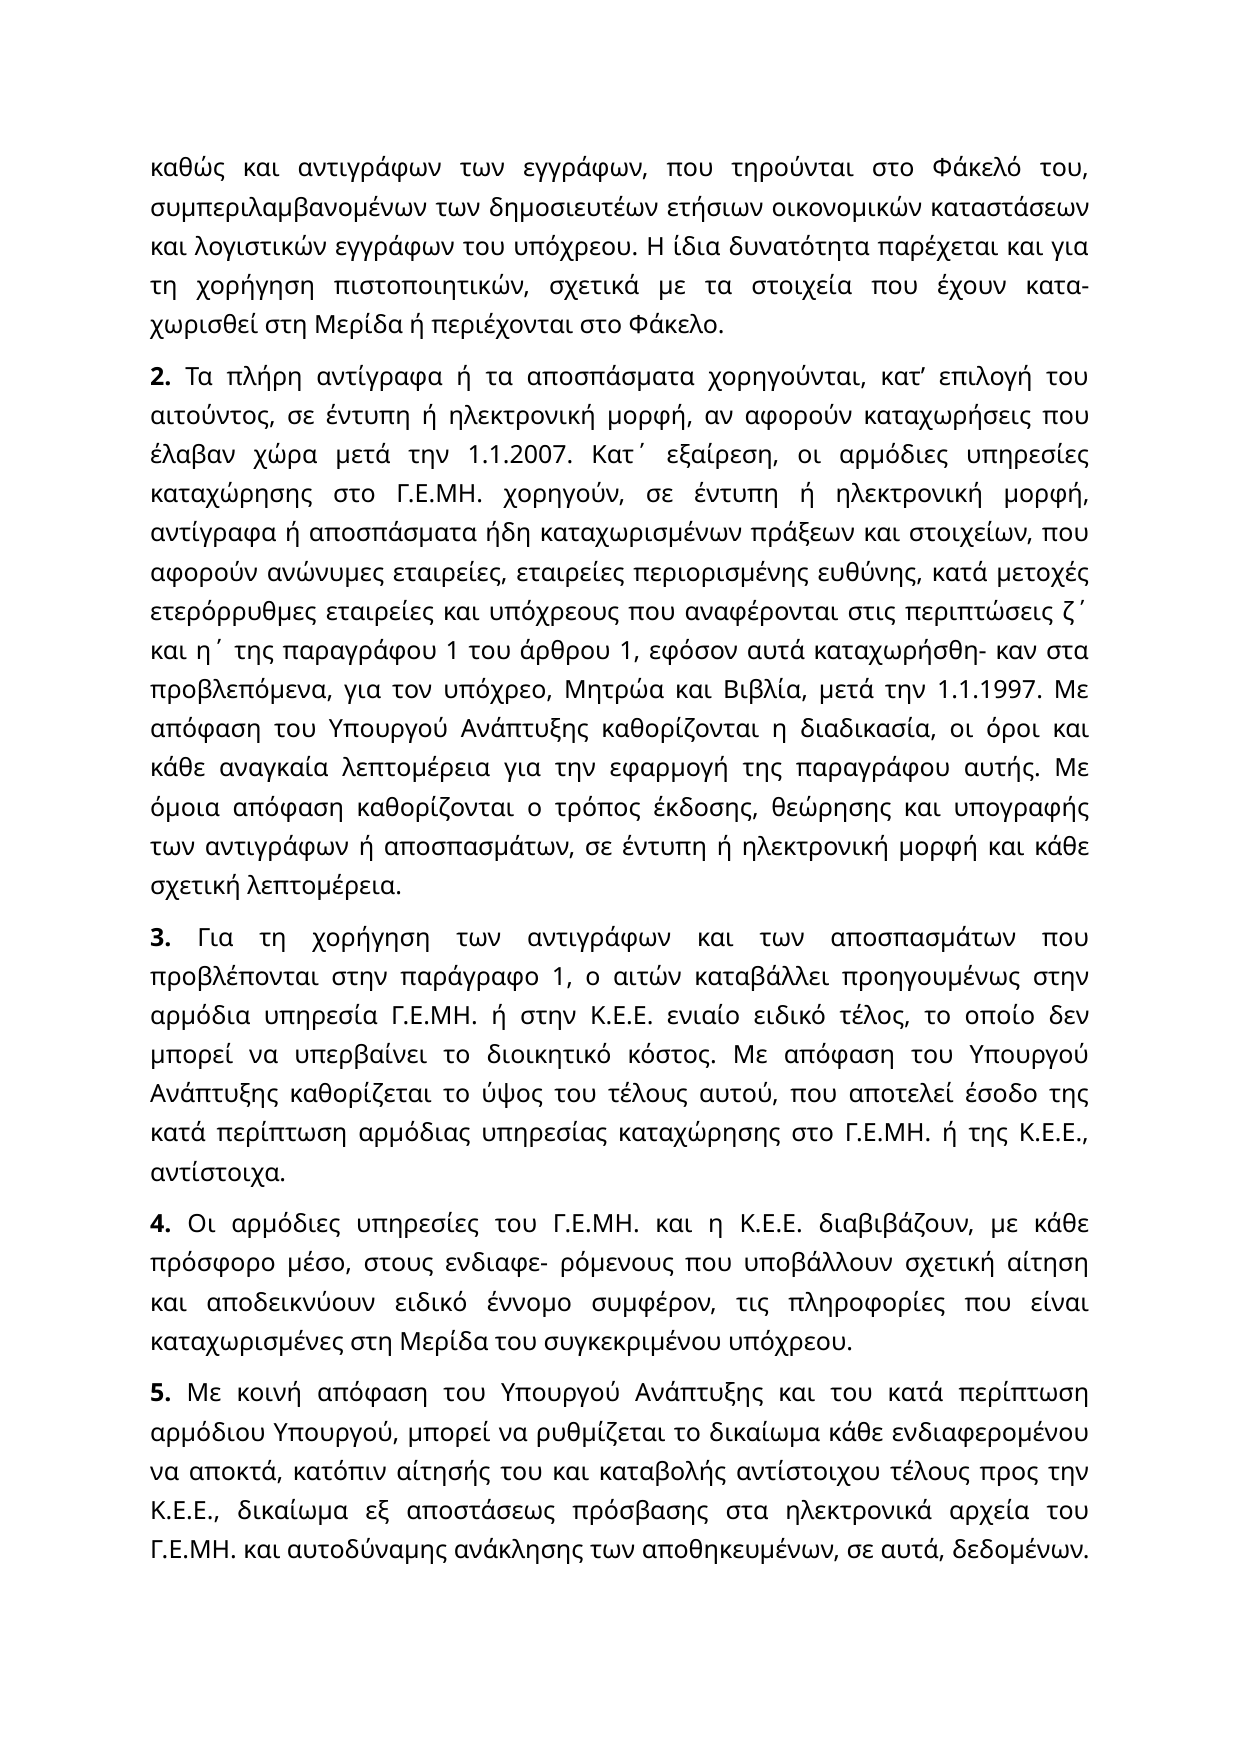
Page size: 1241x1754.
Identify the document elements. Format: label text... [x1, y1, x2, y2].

text 4. Οι αρμόδιες υπηρεσίες του Γ.Ε.ΜΗ. και η Κ.Ε.Ε. διαβιβάζουν, με κάθε πρόσφορο μέσο, στους ενδιαφε- ρόμενους που υποβάλλουν σχετική αίτηση και αποδεικνύουν ειδικό έννομο συμφέρον, τις πληροφορίες που είναι καταχωρισμένες στη Μερίδα του συγκεκριμένου υπόχρεου. [150, 1206, 1090, 1357]
text 5. Με κοινή απόφαση του Υπουργού Ανάπτυξης και του κατά περίπτωση αρμόδιου Υπουργού, μπορεί να ρυθμίζεται το δικαίωμα κάθε ενδιαφερομένου να αποκτά, κατόπιν αίτησής του και καταβολής αντίστοιχου τέλους προς την Κ.Ε.Ε., δικαίωμα εξ αποστάσεως πρόσβασης στα ηλεκτρονικά αρχεία του Γ.Ε.ΜΗ. και αυτοδύναμης ανάκλησης των αποθηκευμένων, σε αυτά, δεδομένων. [150, 1375, 1090, 1566]
text καθώς και αντιγράφων των εγγράφων, που τηρούνται στο Φάκελό του, συμπεριλαμβανομένων των δημοσιευτέων ετήσιων οικονομικών καταστάσεων και λογιστικών εγγράφων του υπόχρεου. Η ίδια δυνατότητα παρέχεται και για τη χορήγηση πιστοποιητικών, σχετικά με τα στοιχεία που έχουν κατα- χωρισθεί στη Μερίδα ή περιέχονται στο Φάκελο. [150, 150, 1090, 341]
text 2. Τα πλήρη αντίγραφα ή τα αποσπάσματα χορηγούνται, κατ’ επιλογή του αιτούντος, σε έντυπη ή ηλεκτρονική μορφή, αν αφορούν καταχωρήσεις που έλαβαν χώρα μετά την 1.1.2007. Κατ΄ εξαίρεση, οι αρμόδιες υπηρεσίες καταχώρησης στο Γ.Ε.ΜΗ. χορηγούν, σε έντυπη ή ηλεκτρονική μορφή, αντίγραφα ή αποσπάσματα ήδη καταχωρισμένων πράξεων και στοιχείων, που αφορούν ανώνυμες εταιρείες, εταιρείες περιορισμένης ευθύνης, κατά μετοχές ετερόρρυθμες εταιρείες και υπόχρεους που αναφέρονται στις περιπτώσεις ζ΄ και η΄ της παραγράφου 1 του άρθρου 1, εφόσον αυτά καταχωρήσθη- καν στα προβλεπόμενα, για τον υπόχρεο, Μητρώα και Βιβλία, μετά την 1.1.1997. Με απόφαση του Υπουργού Ανάπτυξης καθορίζονται η διαδικασία, οι όροι και κάθε αναγκαία λεπτομέρεια για την εφαρμογή της παραγράφου αυτής. Με όμοια απόφαση καθορίζονται ο τρόπος έκδοσης, θεώρησης και υπογραφής των αντιγράφων ή αποσπασμάτων, σε έντυπη ή ηλεκτρονική μορφή και κάθε σχετική λεπτομέρεια. [150, 358, 1090, 902]
text 3. Για τη χορήγηση των αντιγράφων και των αποσπασμάτων που προβλέπονται στην παράγραφο 1, ο αιτών καταβάλλει προηγουμένως στην αρμόδια υπηρεσία Γ.Ε.ΜΗ. ή στην Κ.Ε.Ε. ενιαίο ειδικό τέλος, το οποίο δεν μπορεί να υπερβαίνει το διοικητικό κόστος. Με απόφαση του Υπουργού Ανάπτυξης καθορίζεται το ύψος του τέλους αυτού, που αποτελεί έσοδο της κατά περίπτωση αρμόδιας υπηρεσίας καταχώρησης στο Γ.Ε.ΜΗ. ή της Κ.Ε.Ε., αντίστοιχα. [150, 919, 1090, 1188]
